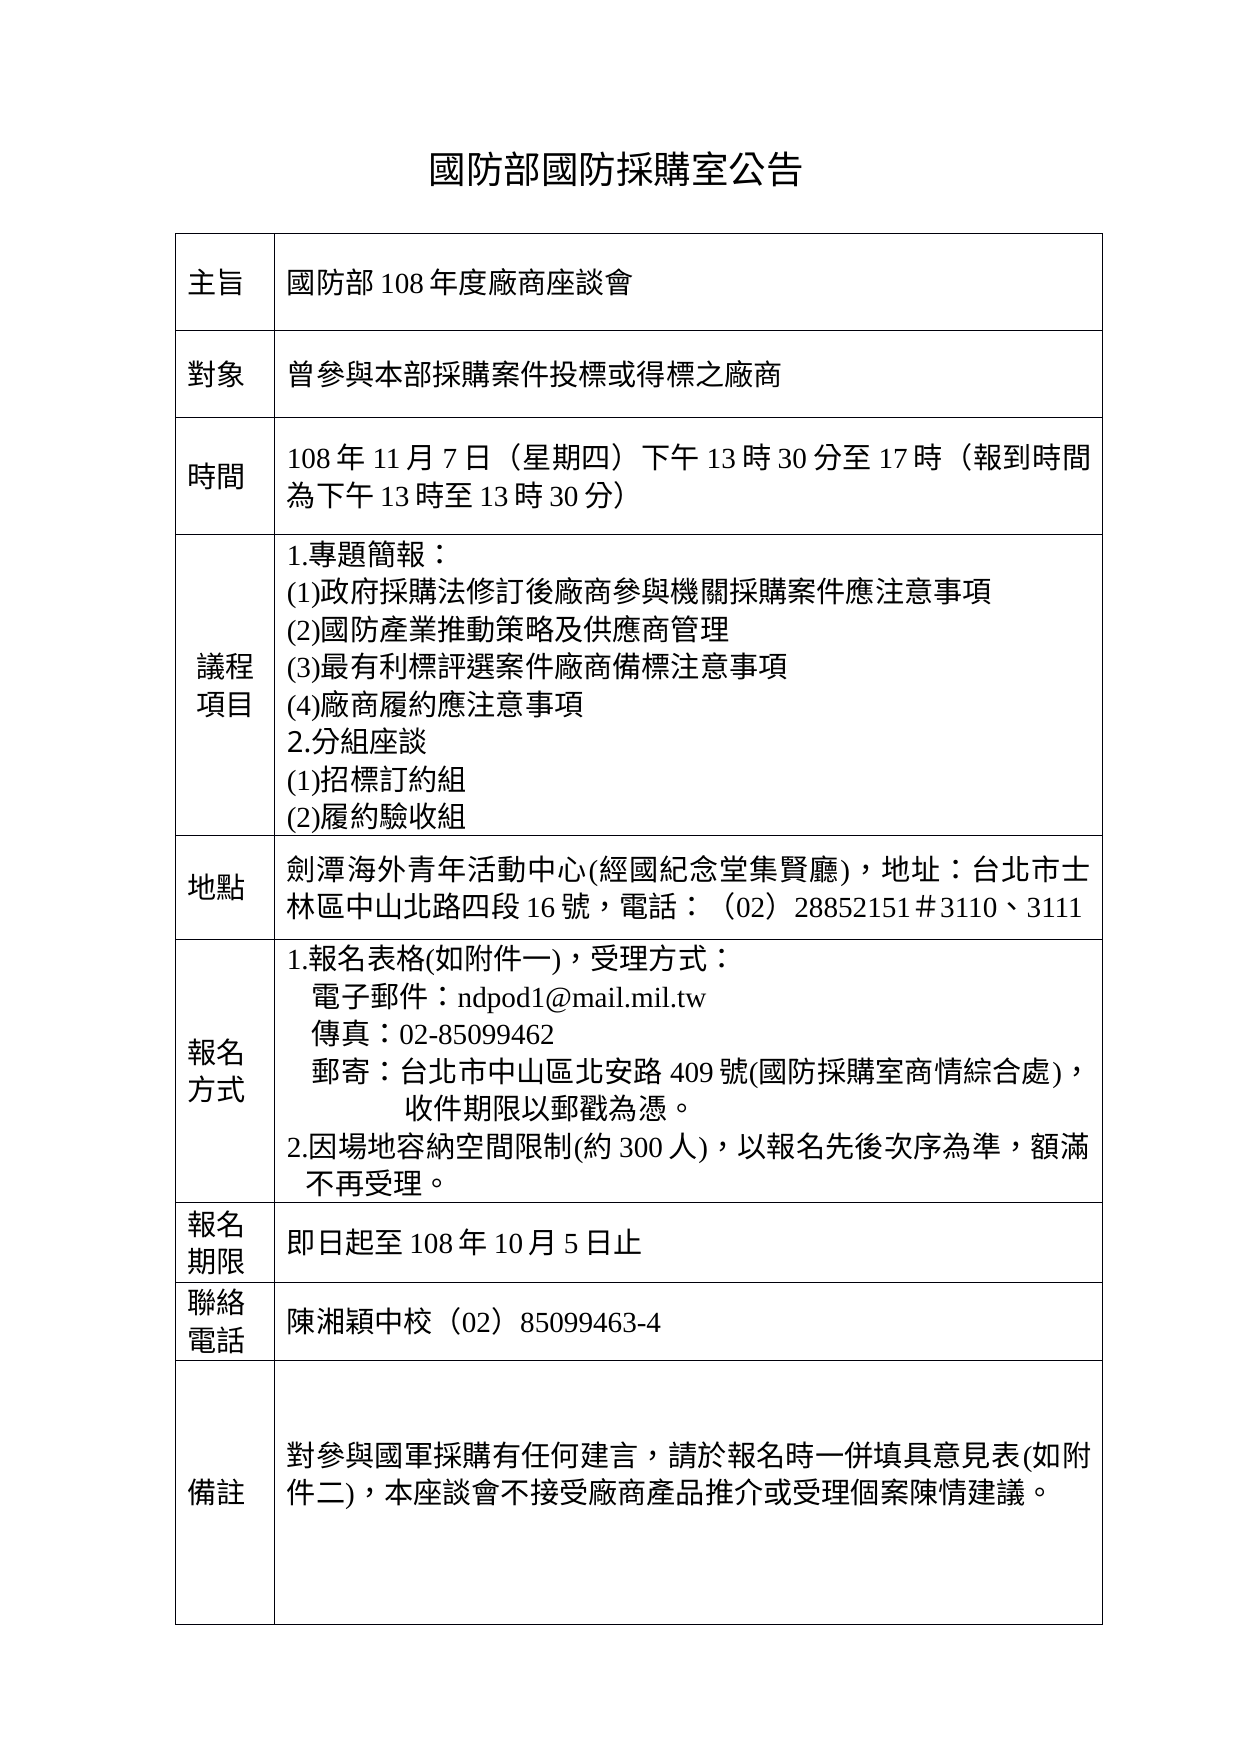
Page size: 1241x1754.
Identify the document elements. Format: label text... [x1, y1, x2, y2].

table_cell 108年11月7日（星期四）下午13時30分至17時（報到時間為下午13時至13時30分） [275, 418, 1102, 534]
table_cell 1.專題簡報： (1)政府採購法修訂後廠商參與機關採購案件應注意事項 (2)國防產業推動策略及供應商管理 (3)最有利標評選案件廠商備標注意事項 (4)廠商履約應注意事項 2.分組座談 (1)招標訂約組 (2)履約驗收組 [275, 535, 1102, 835]
table_cell 報名 期限 [176, 1203, 274, 1282]
table_cell 時間 [176, 418, 274, 534]
table_cell 陳湘穎中校（02）85099463-4 [275, 1283, 1102, 1360]
table_cell 備註 [176, 1361, 274, 1624]
table_cell 曾參與本部採購案件投標或得標之廠商 [275, 331, 1102, 417]
table_cell 議程項目 [176, 535, 274, 835]
table_cell 報名 方式 [176, 940, 274, 1202]
table_cell 1.報名表格(如附件一)，受理方式： 電子郵件：ndpod1@mail.mil.tw 傳真：02-85099462 郵寄：台北市中山區北安路409號(國防採購室商情綜合處)，收件期限以郵戳為憑。 2.因場地容納空間限制(約300人)，以報名先後次序為準，額滿不再受理。 [275, 940, 1102, 1202]
table_cell 對象 [176, 331, 274, 417]
table_cell 劍潭海外青年活動中心(經國紀念堂集賢廳)，地址：台北市士林區中山北路四段16號，電話：（02）28852151＃3110、3111 [275, 836, 1102, 938]
table_cell 即日起至108年10月5日止 [275, 1203, 1102, 1282]
table_cell 聯絡 電話 [176, 1283, 274, 1360]
table_header 國防部108年度廠商座談會 [275, 234, 1102, 330]
table_cell 地點 [176, 836, 274, 938]
table_header 主旨 [176, 234, 274, 330]
table_cell 對參與國軍採購有任何建言，請於報名時一併填具意見表(如附件二)，本座談會不接受廠商產品推介或受理個案陳情建議。 [275, 1361, 1102, 1624]
text 國防部國防採購室公告 [187, 150, 1053, 192]
